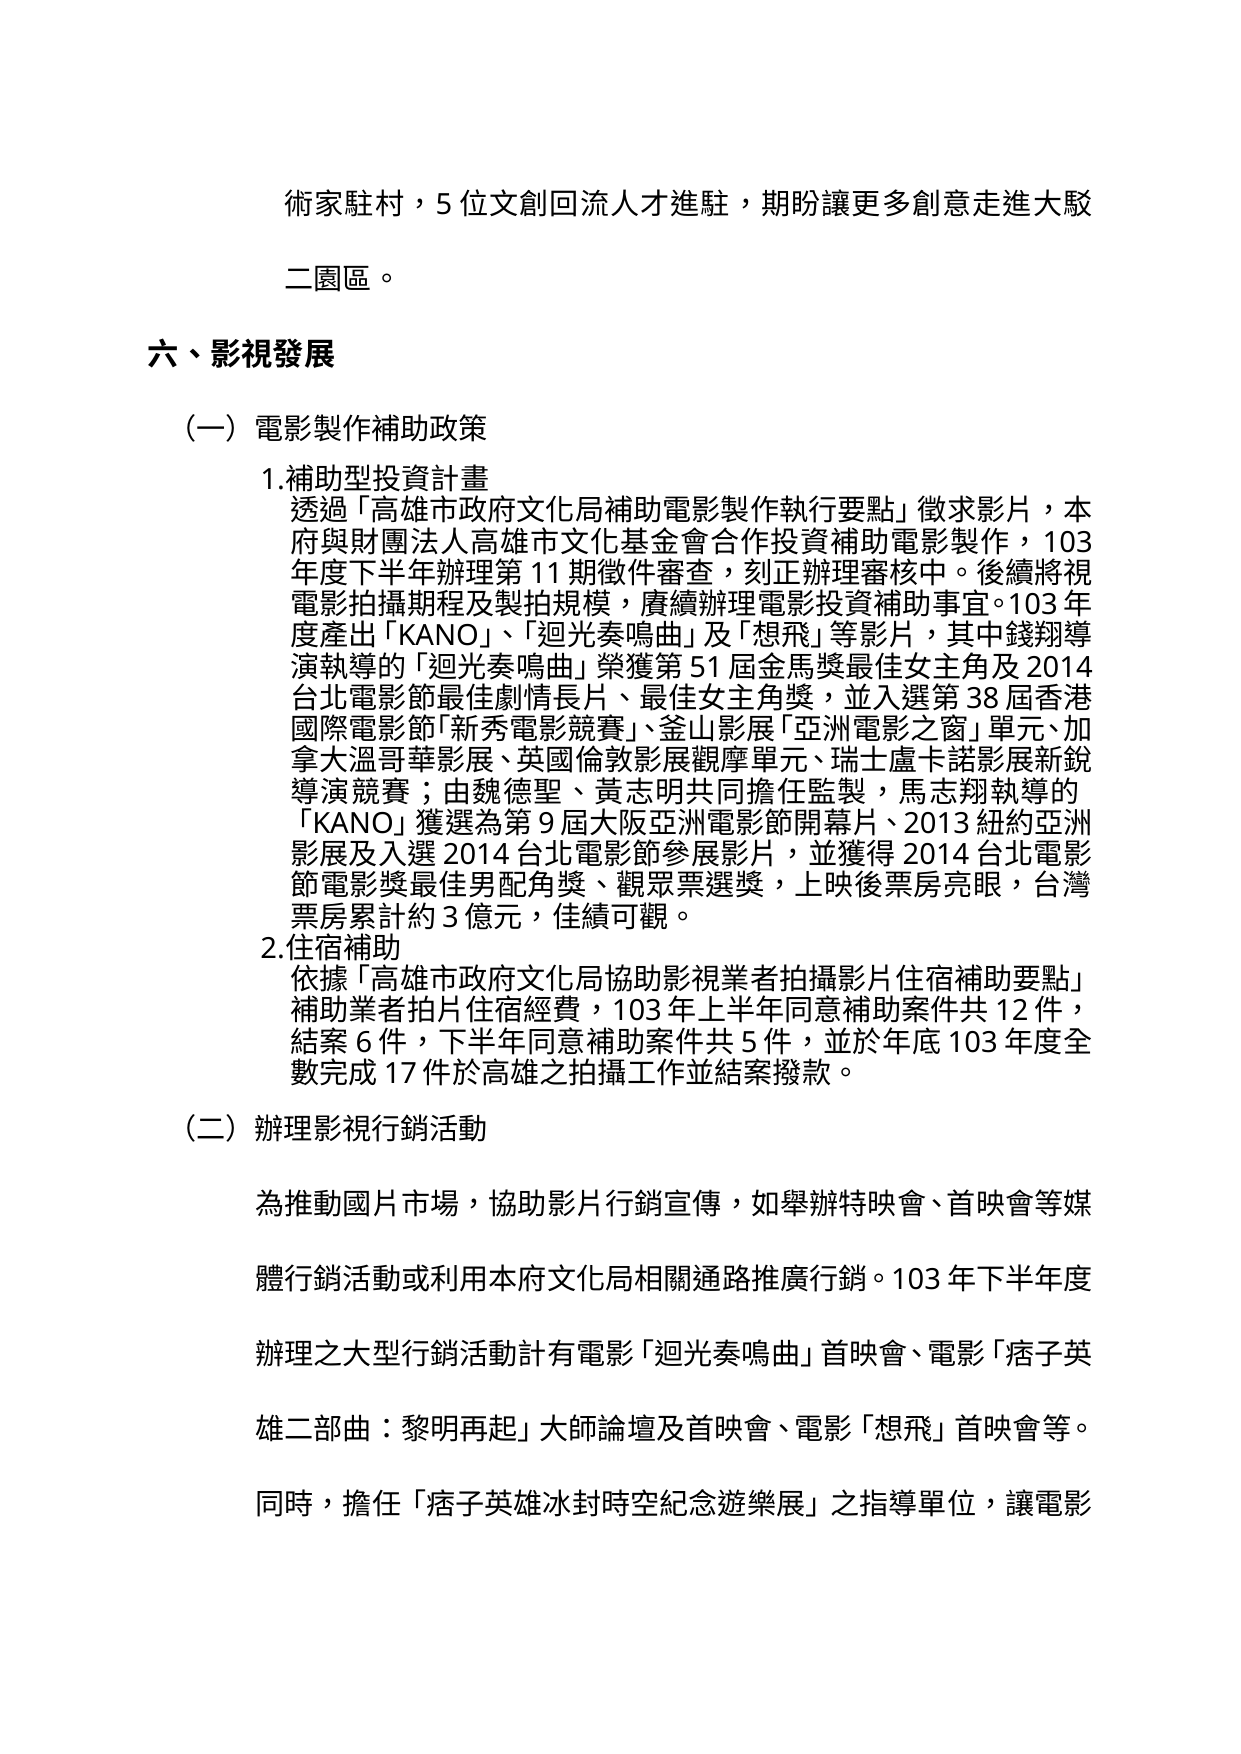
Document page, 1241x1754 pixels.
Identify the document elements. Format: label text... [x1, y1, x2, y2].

text 透過「高雄市政府文化局補助電影製作執行要點」徵求影片，本府與財團法人高雄市文化基金會合作投資補助電影製作，103年度下半年辦理第11期徵件審查，刻正辦理審核中。後續將視電影拍攝期程及製拍規模，賡續辦理電影投資補助事宜。103年度產出「KANO」、「迴光奏鳴曲」及「想飛」等影片，其中錢翔導演執導的「迴光奏鳴曲」榮獲第51屆金馬獎最佳女主角及2014台北電影節最佳劇情長片、最佳女主角獎，並入選第38屆香港國際電影節｢新秀電影競賽｣、釜山影展「亞洲電影之窗」單元、加拿大溫哥華影展、英國倫敦影展觀摩單元、瑞士盧卡諾影展新銳導演競賽；由魏德聖、黃志明共同擔任監製，馬志翔執導的「KANO」獲選為第9屆大阪亞洲電影節開幕片、2013紐約亞洲影展及入選2014台北電影節參展影片，並獲得2014台北電影節電影獎最佳男配角獎、觀眾票選獎，上映後票房亮眼，台灣票房累計約3億元，佳績可觀。 [290, 496, 1092, 933]
text 術家駐村，5位文創回流人才進駐，期盼讓更多創意走進大駁二園區。 [255, 164, 1092, 314]
text 六、影視發展 [148, 314, 1092, 389]
text 依據「高雄市政府文化局協助影視業者拍攝影片住宿補助要點」補助業者拍片住宿經費，103年上半年同意補助案件共12件，結案6件，下半年同意補助案件共5件，並於年底103年度全數完成17件於高雄之拍攝工作並結案撥款。 [290, 964, 1092, 1089]
text 為推動國片市場，協助影片行銷宣傳，如舉辦特映會、首映會等媒體行銷活動或利用本府文化局相關通路推廣行銷。103年下半年度辦理之大型行銷活動計有電影「迴光奏鳴曲」首映會、電影「痞子英雄二部曲：黎明再起」大師論壇及首映會、電影「想飛」首映會等。同時，擔任「痞子英雄冰封時空紀念遊樂展」之指導單位，讓電影場景加值成為電影主題遊樂園，創造出高雄影視發展的新形態。 [255, 1164, 1092, 1539]
text （二）辦理影視行銷活動 [148, 1089, 1092, 1164]
text 1.補助型投資計畫 [260, 464, 1092, 496]
text 2.住宿補助 [260, 933, 1092, 964]
text （一）電影製作補助政策 [148, 389, 1092, 464]
